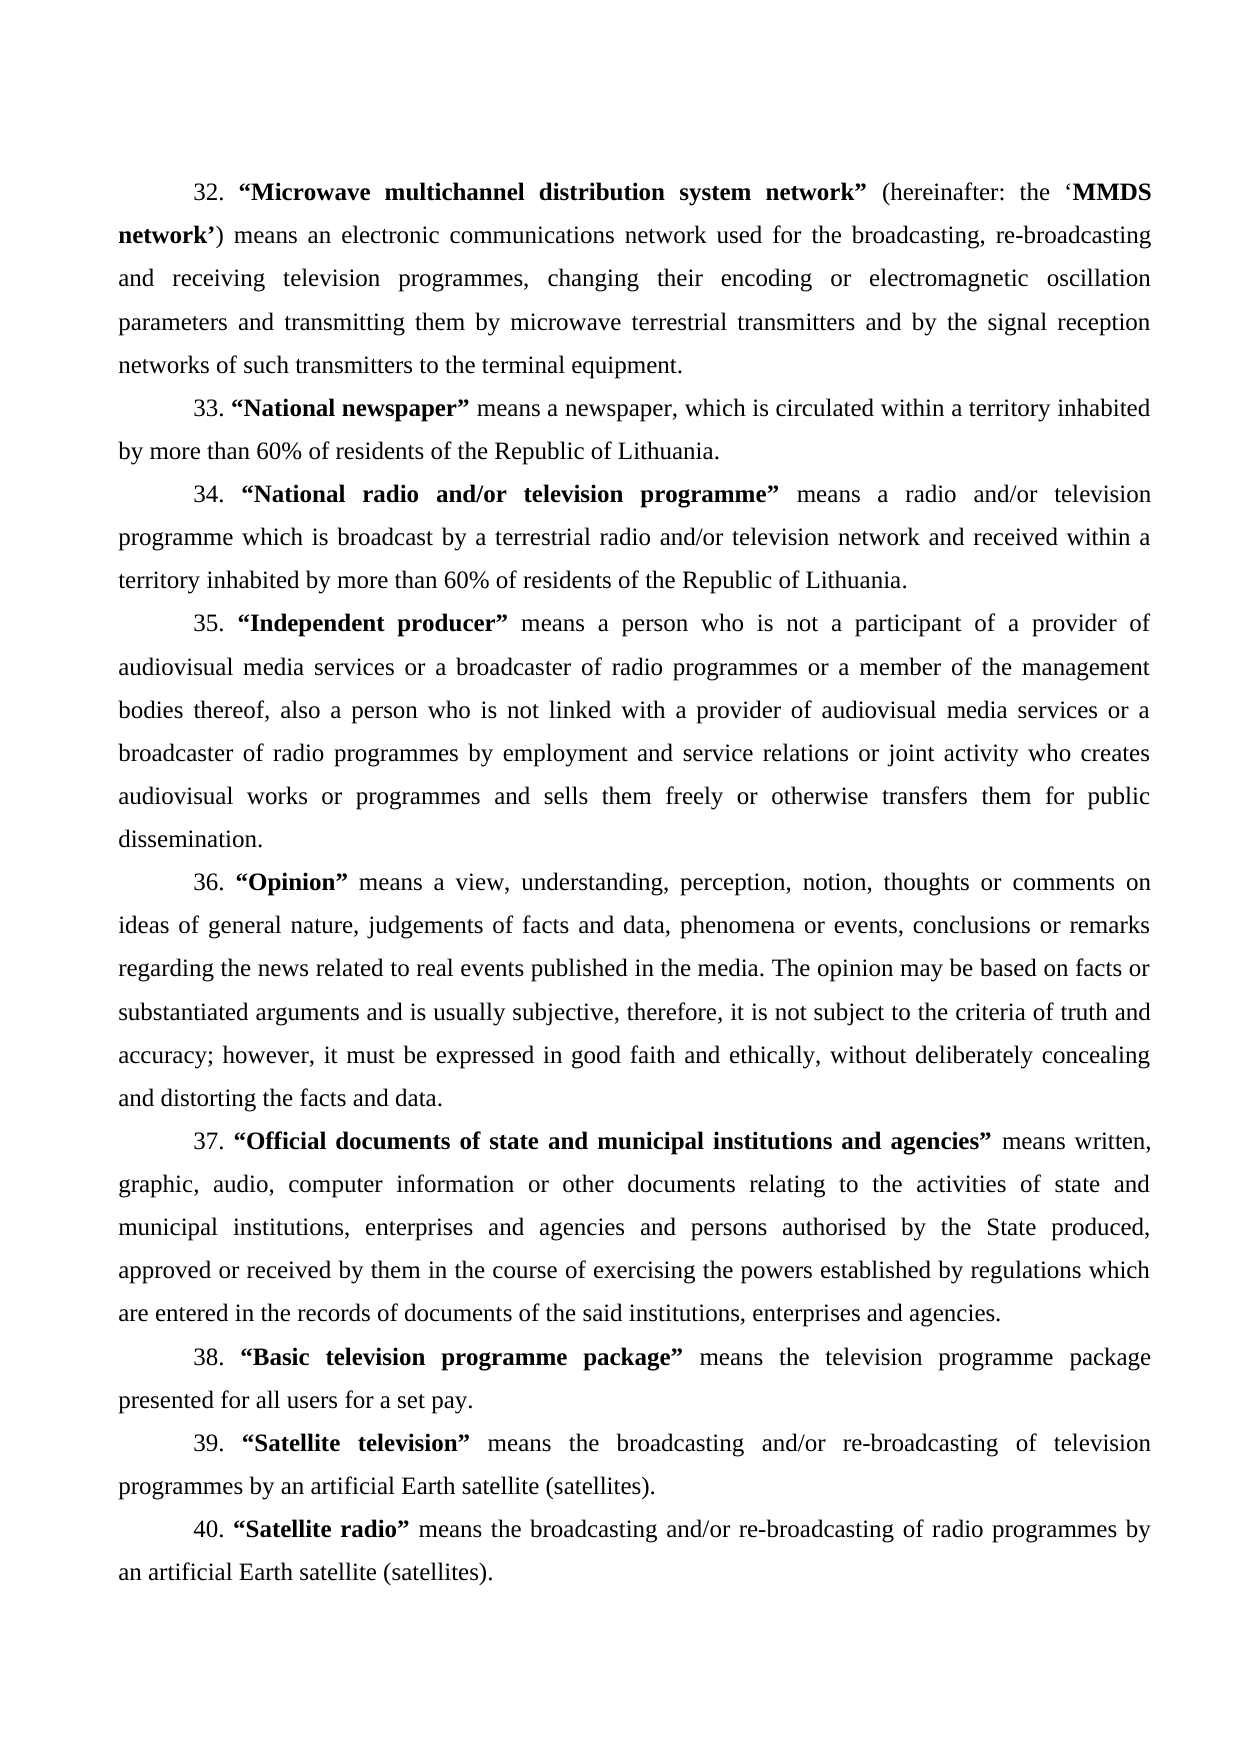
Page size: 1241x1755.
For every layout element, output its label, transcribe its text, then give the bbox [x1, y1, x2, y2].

text 35. “Independent producer” means a person who is not a participant of a provider of audiovisual media services or a broadcaster of radio programmes or a member of the management bodies thereof, also a person who is not linked with a provider of audiovisual media services or a broadcaster of radio programmes by employment and service relations or joint activity who creates audiovisual works or programmes and sells them freely or otherwise transfers them for public dissemination. [118, 608, 1152, 853]
text 33. “National newspaper” means a newspaper, which is circulated within a territory inhabited by more than 60% of residents of the Republic of Lithuania. [118, 393, 1152, 465]
text 34. “National radio and/or television programme” means a radio and/or television programme which is broadcast by a terrestrial radio and/or television network and received within a territory inhabited by more than 60% of residents of the Republic of Lithuania. [118, 479, 1152, 594]
text 32. “Microwave multichannel distribution system network” (hereinafter: the ‘MMDS network’) means an electronic communications network used for the broadcasting, re-broadcasting and receiving television programmes, changing their encoding or electromagnetic oscillation parameters and transmitting them by microwave terrestrial transmitters and by the signal reception networks of such transmitters to the terminal equipment. [118, 177, 1152, 378]
text 38. “Basic television programme package” means the television programme package presented for all users for a set pay. [118, 1342, 1152, 1413]
text 37. “Official documents of state and municipal institutions and agencies” means written, graphic, audio, computer information or other documents relating to the activities of state and municipal institutions, enterprises and agencies and persons authorised by the State produced, approved or received by them in the course of exercising the powers established by regulations which are entered in the records of documents of the said institutions, enterprises and agencies. [118, 1126, 1152, 1327]
text 40. “Satellite radio” means the broadcasting and/or re-broadcasting of radio programmes by an artificial Earth satellite (satellites). [118, 1514, 1152, 1586]
text 36. “Opinion” means a view, understanding, perception, notion, thoughts or comments on ideas of general nature, judgements of facts and data, phenomena or events, conclusions or remarks regarding the news related to real events published in the media. The opinion may be based on facts or substantiated arguments and is usually subjective, therefore, it is not subject to the criteria of truth and accuracy; however, it must be expressed in good faith and ethically, without deliberately concealing and distorting the facts and data. [118, 867, 1152, 1112]
text 39. “Satellite television” means the broadcasting and/or re-broadcasting of television programmes by an artificial Earth satellite (satellites). [118, 1428, 1152, 1500]
